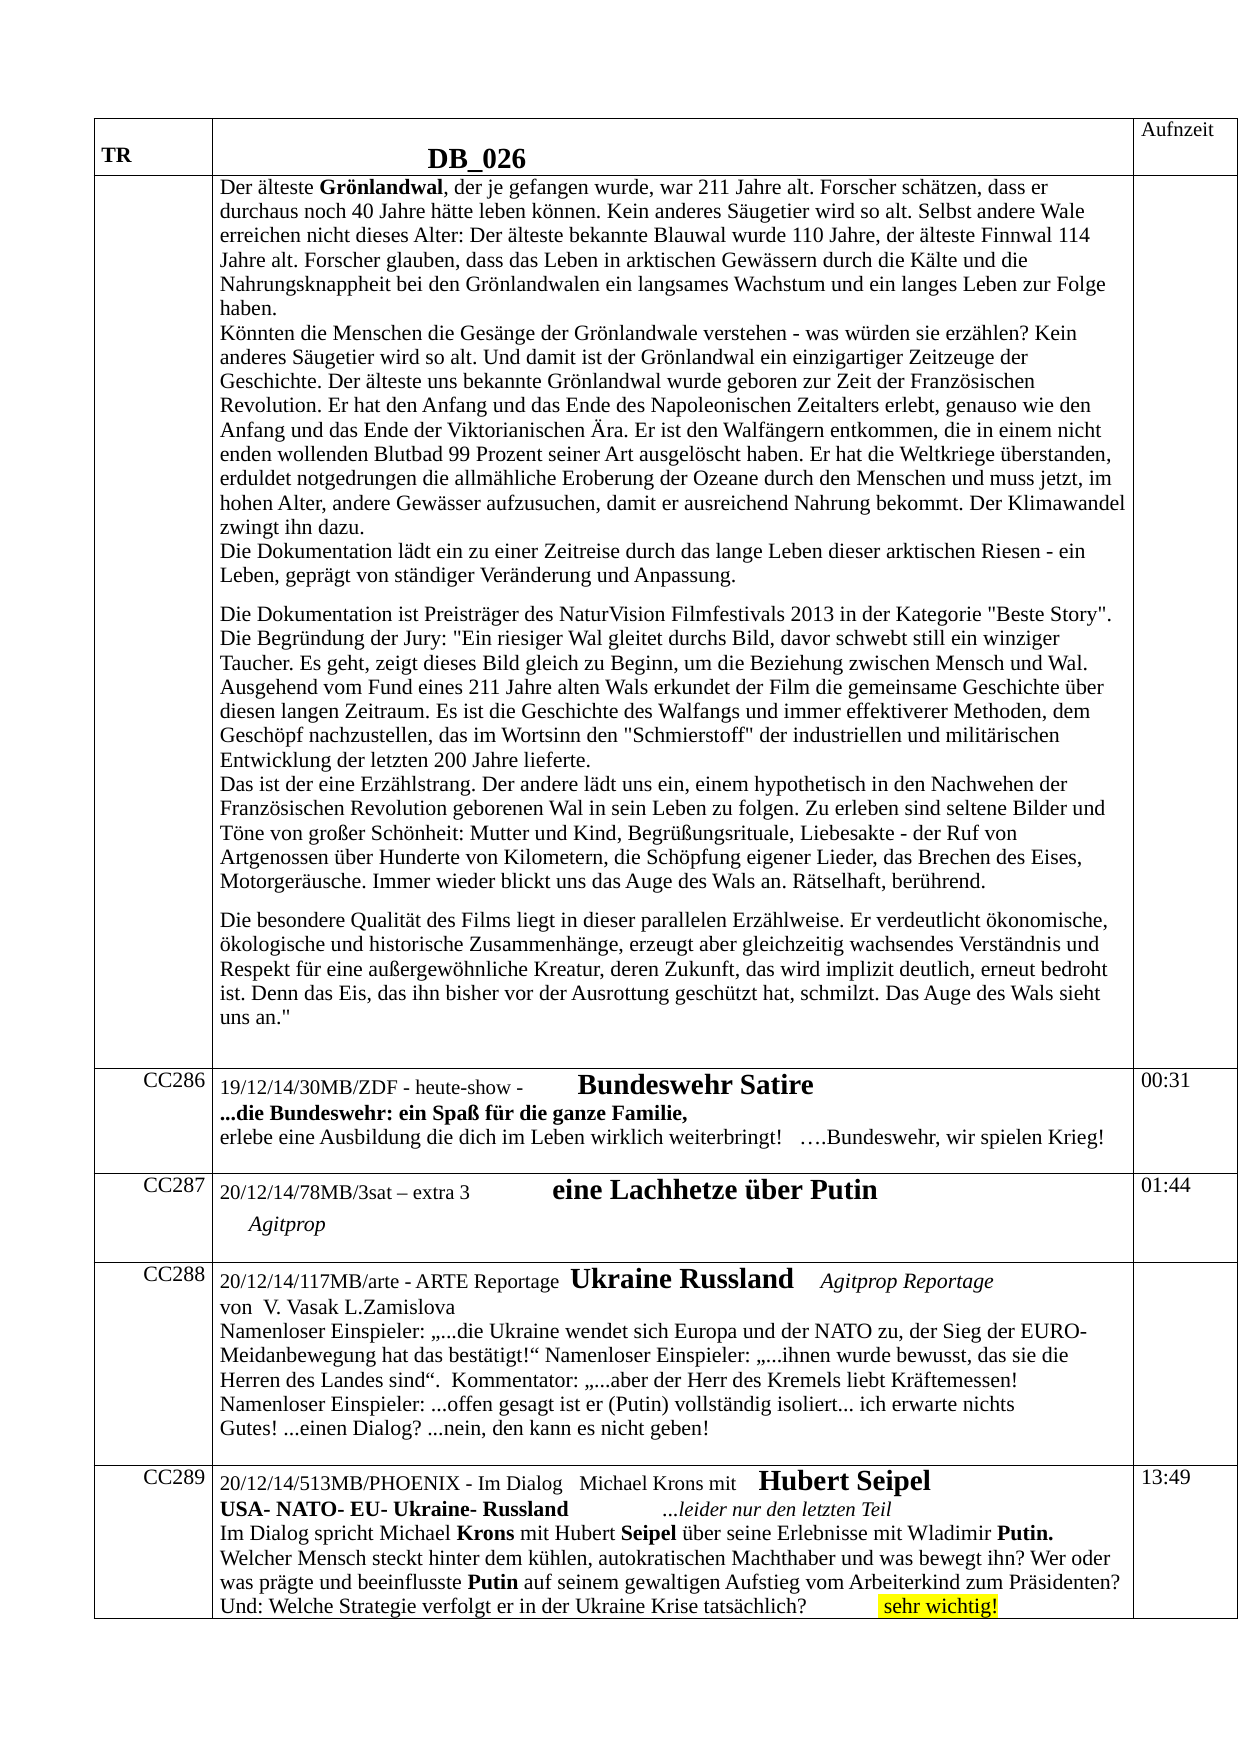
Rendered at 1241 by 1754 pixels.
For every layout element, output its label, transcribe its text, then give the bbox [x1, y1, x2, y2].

table_cell [1134, 1263, 1237, 1464]
table_header Aufnzeit [1134, 119, 1237, 175]
table_cell 00:31 [1134, 1069, 1237, 1173]
table_cell [1134, 176, 1237, 1068]
table_header DB_026 [213, 119, 1133, 175]
table_cell 01:44 [1134, 1174, 1237, 1262]
table_cell [95, 176, 212, 1068]
table_cell Der älteste Grönlandwal, der je gefangen wurde, war 211 Jahre alt. Forscher schätzen, dass er durchaus noch 40 Jahre hätte leben können. Kein anderes Säugetier wird so alt. Selbst andere Wale erreichen nicht dieses Alter: Der älteste bekannte Blauwal wurde 110 Jahre, der älteste Finnwal 114 Jahre alt. Forscher glauben, dass das Leben in arktischen Gewässern durch die Kälte und die Nahrungsknappheit bei den Grönlandwalen ein langsames Wachstum und ein langes Leben zur Folge haben. Könnten die Menschen die Gesänge der Grönlandwale verstehen - was würden sie erzählen? Kein anderes Säugetier wird so alt. Und damit ist der Grönlandwal ein einzigartiger Zeitzeuge der Geschichte. Der älteste uns bekannte Grönlandwal wurde geboren zur Zeit der Französischen Revolution. Er hat den Anfang und das Ende des Napoleonischen Zeitalters erlebt, genauso wie den Anfang und das Ende der Viktorianischen Ära. Er ist den Walfängern entkommen, die in einem nicht enden wollenden Blutbad 99 Prozent seiner Art ausgelöscht haben. Er hat die Weltkriege überstanden, erduldet notgedrungen die allmähliche Eroberung der Ozeane durch den Menschen und muss jetzt, im hohen Alter, andere Gewässer aufzusuchen, damit er ausreichend Nahrung bekommt. Der Klimawandel zwingt ihn dazu. Die Dokumentation lädt ein zu einer Zeitreise durch das lange Leben dieser arktischen Riesen - ein Leben, geprägt von ständiger Veränderung und Anpassung. Die Dokumentation ist Preisträger des NaturVision Filmfestivals 2013 in der Kategorie "Beste Story". Die Begründung der Jury: "Ein riesiger Wal gleitet durchs Bild, davor schwebt still ein winziger Taucher. Es geht, zeigt dieses Bild gleich zu Beginn, um die Beziehung zwischen Mensch und Wal. Ausgehend vom Fund eines 211 Jahre alten Wals erkundet der Film die gemeinsame Geschichte über diesen langen Zeitraum. Es ist die Geschichte des Walfangs und immer effektiverer Methoden, dem Geschöpf nachzustellen, das im Wortsinn den "Schmierstoff" der industriellen und militärischen Entwicklung der letzten 200 Jahre lieferte. Das ist der eine Erzählstrang. Der andere lädt uns ein, einem hypothetisch in den Nachwehen der Französischen Revolution geborenen Wal in sein Leben zu folgen. Zu erleben sind seltene Bilder und Töne von großer Schönheit: Mutter und Kind, Begrüßungsrituale, Liebesakte - der Ruf von Artgenossen über Hunderte von Kilometern, die Schöpfung eigener Lieder, das Brechen des Eises, Motorgeräusche. Immer wieder blickt uns das Auge des Wals an. Rätselhaft, berührend. Die besondere Qualität des Films liegt in dieser parallelen Erzählweise. Er verdeutlicht ökonomische, ökologische und historische Zusammenhänge, erzeugt aber gleichzeitig wachsendes Verständnis und Respekt für eine außergewöhnliche Kreatur, deren Zukunft, das wird implizit deutlich, erneut bedroht ist. Denn das Eis, das ihn bisher vor der Ausrottung geschützt hat, schmilzt. Das Auge des Wals sieht uns an." [213, 176, 1133, 1068]
table_cell CC288 [95, 1263, 212, 1464]
table_cell CC286 [95, 1069, 212, 1173]
table_cell 19/12/14/30MB/ZDF - heute-show - Bundeswehr Satire ...die Bundeswehr: ein Spaß für die ganze Familie, erlebe eine Ausbildung die dich im Leben wirklich weiterbringt! ….Bundeswehr, wir spielen Krieg! [213, 1069, 1133, 1173]
table_cell 13:49 [1134, 1466, 1237, 1618]
table_cell 20/12/14/117MB/arte - ARTE Reportage Ukraine Russland Agitprop Reportage von V. Vasak L.Zamislova Namenloser Einspieler: „...die Ukraine wendet sich Europa und der NATO zu, der Sieg der EURO- Meidanbewegung hat das bestätigt!“ Namenloser Einspieler: „...ihnen wurde bewusst, das sie die Herren des Landes sind“. Kommentator: „...aber der Herr des Kremels liebt Kräftemessen! Namenloser Einspieler: ...offen gesagt ist er (Putin) vollständig isoliert... ich erwarte nichts Gutes! ...einen Dialog? ...nein, den kann es nicht geben! [213, 1263, 1133, 1464]
table_cell 20/12/14/513MB/PHOENIX - Im Dialog Michael Krons mit Hubert Seipel USA- NATO- EU- Ukraine- Russland ...leider nur den letzten Teil Im Dialog spricht Michael Krons mit Hubert Seipel über seine Erlebnisse mit Wladimir Putin. Welcher Mensch steckt hinter dem kühlen, autokratischen Machthaber und was bewegt ihn? Wer oder was prägte und beeinflusste Putin auf seinem gewaltigen Aufstieg vom Arbeiterkind zum Präsidenten? Und: Welche Strategie verfolgt er in der Ukraine Krise tatsächlich? sehr wichtig! [213, 1466, 1133, 1618]
table_cell 20/12/14/78MB/3sat – extra 3 eine Lachhetze über Putin Agitprop [213, 1174, 1133, 1262]
table_cell CC289 [95, 1466, 212, 1618]
table_cell CC287 [95, 1174, 212, 1262]
table_header TR [95, 119, 212, 175]
